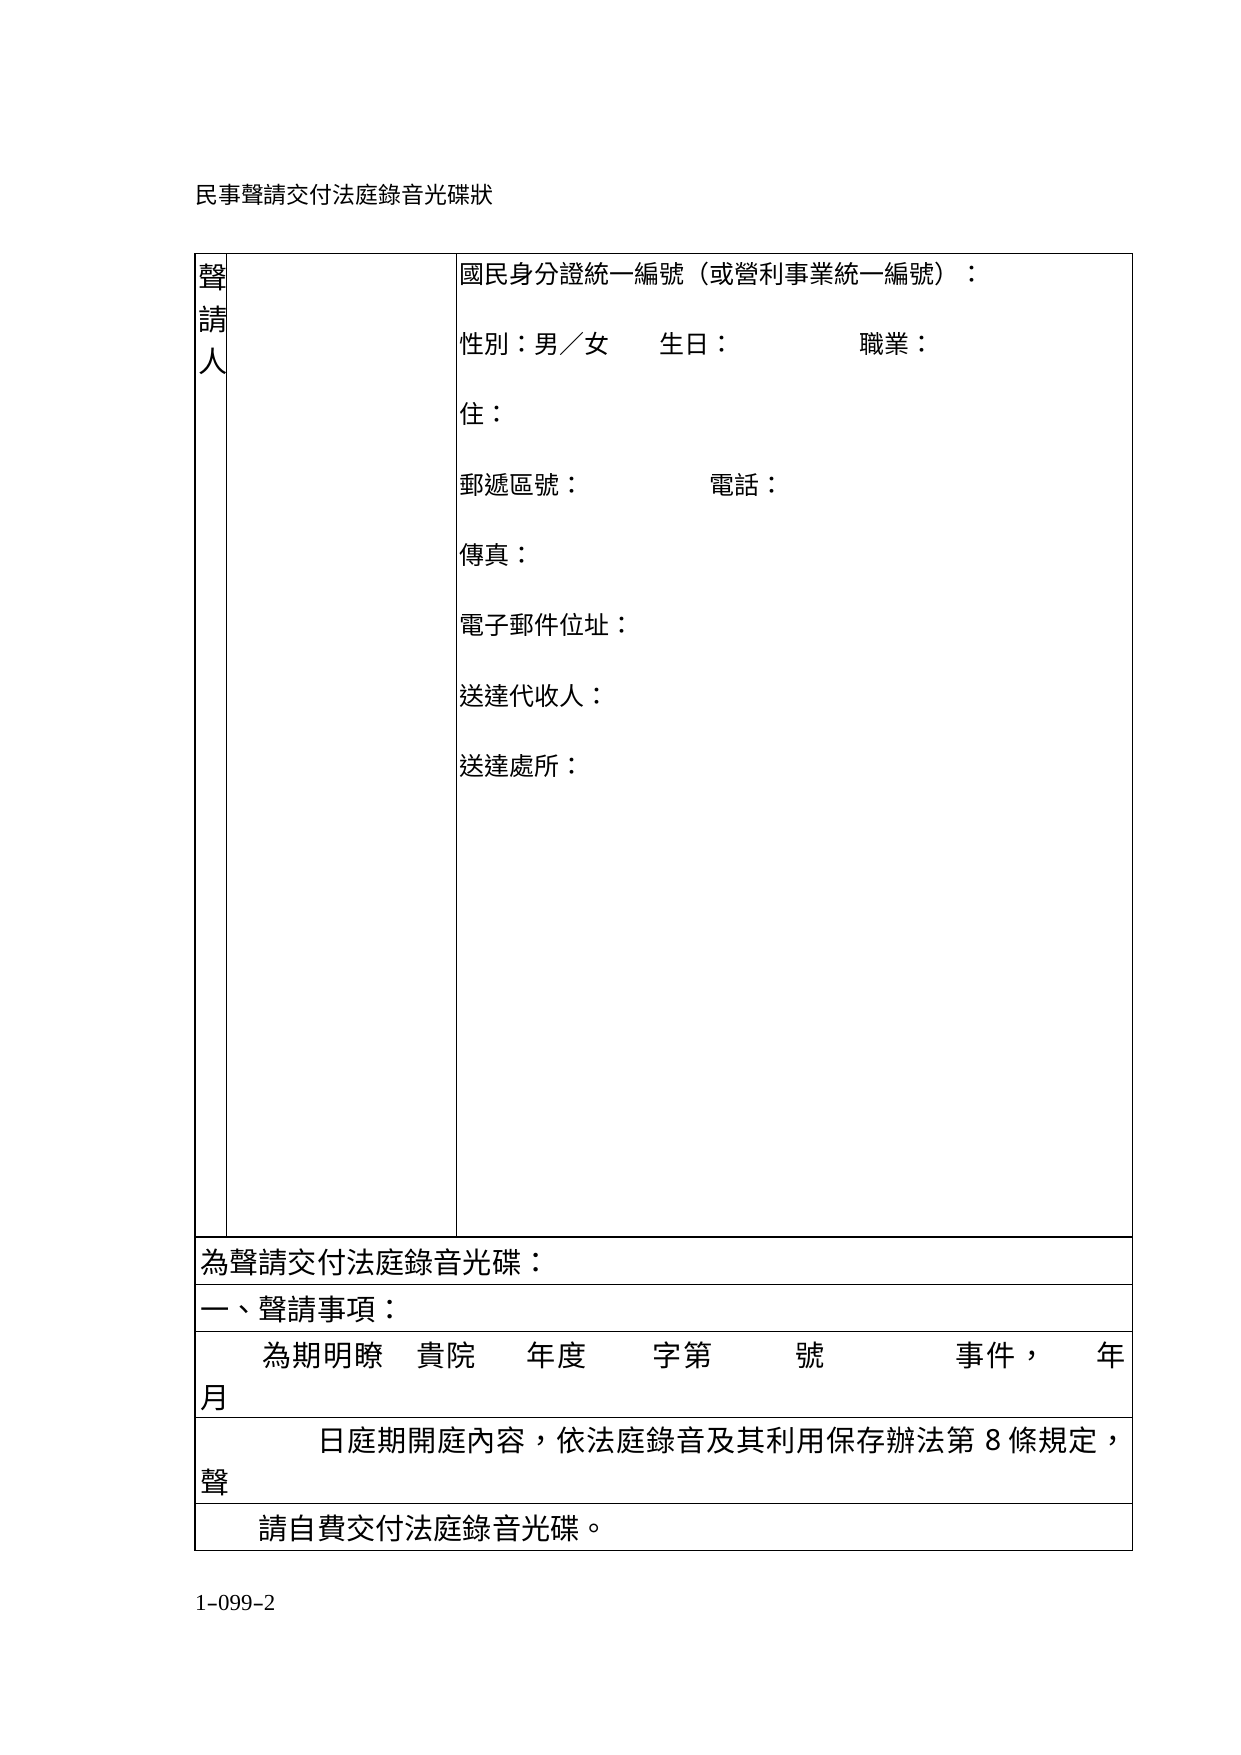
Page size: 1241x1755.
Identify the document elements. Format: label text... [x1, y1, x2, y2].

table_cell 為聲請交付法庭錄音光碟： [196, 1238, 1132, 1284]
table_cell 請自費交付法庭錄音光碟。 [196, 1504, 1132, 1550]
table_cell 國民身分證統一編號（或營利事業統一編號）： 性別：男／女 生日： 職業： 住： 郵遞區號： 電話： 傳真： 電子郵件位址： 送達代收人： 送達處所： [457, 254, 1132, 1236]
table_cell 日庭期開庭內容，依法庭錄音及其利用保存辦法第8條規定，聲 [196, 1418, 1132, 1502]
table_cell [227, 254, 456, 1236]
table_cell 為期明瞭 貴院 年度 字第 號 事件， 年 月 [196, 1332, 1132, 1417]
table_cell 聲請人 [196, 254, 226, 1236]
table_cell 一、聲請事項： [196, 1285, 1132, 1331]
